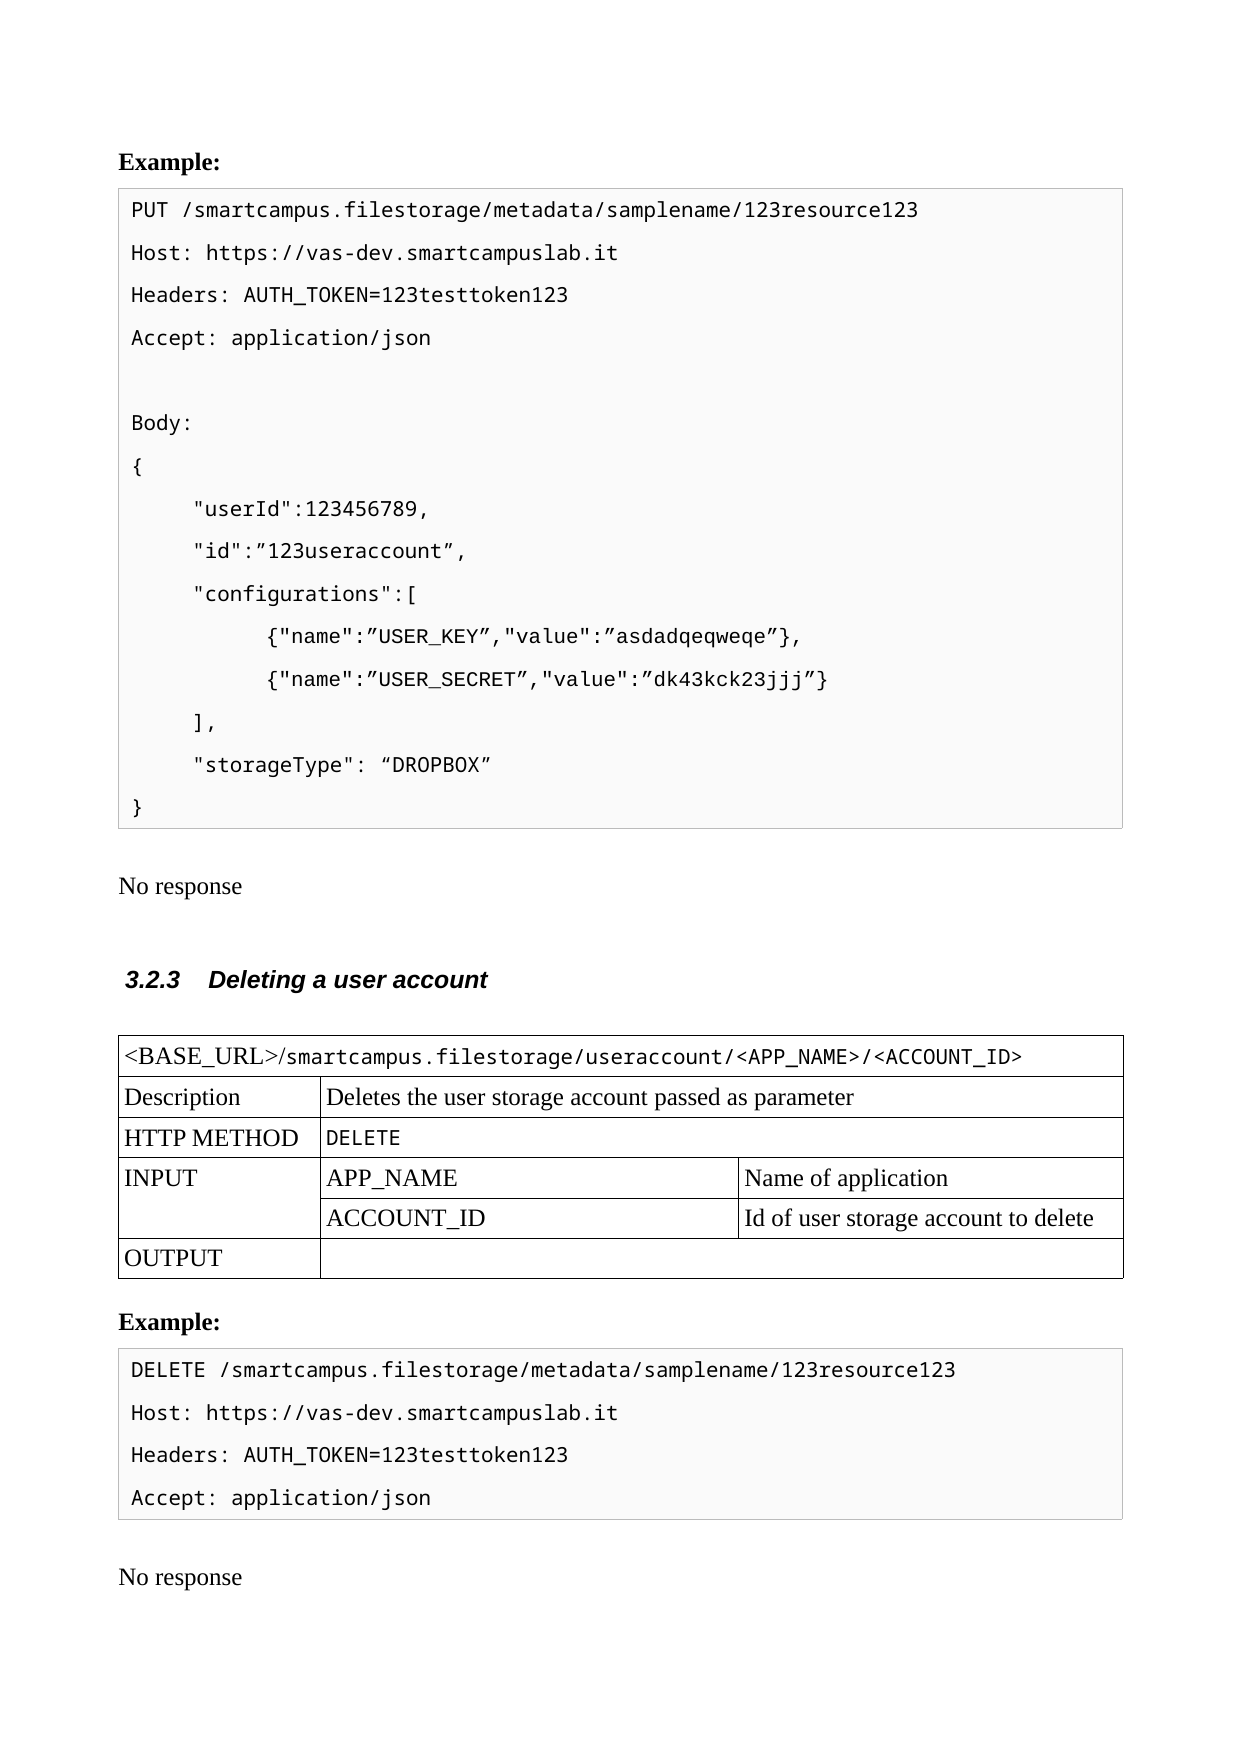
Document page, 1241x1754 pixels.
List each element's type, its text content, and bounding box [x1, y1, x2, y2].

text { [119, 443, 1122, 479]
table_cell DELETE [321, 1118, 1123, 1157]
table_cell ACCOUNT_ID [321, 1199, 738, 1238]
text "userId":123456789, [119, 486, 1122, 522]
text Example: [118, 1307, 1122, 1335]
table_cell Id of user storage account to delete [739, 1199, 1123, 1238]
text Example: [118, 147, 1122, 175]
table_cell OUTPUT [119, 1239, 320, 1278]
text {"name":”USER_KEY”,"value":”asdadqeqweqe”}, [119, 614, 1122, 650]
text Accept: application/json [119, 1476, 1122, 1519]
text "configurations":[ [119, 571, 1122, 607]
text {"name":”USER_SECRET”,"value":”dk43kck23jjj”} [119, 657, 1122, 693]
text PUT /smartcampus.filestorage/metadata/samplename/123resource123 [119, 189, 1122, 224]
text Host: https://vas-dev.smartcampuslab.it [119, 230, 1122, 266]
text DELETE /smartcampus.filestorage/metadata/samplename/123resource123 [119, 1349, 1122, 1384]
text No response [118, 871, 1122, 900]
text Headers: AUTH_TOKEN=123testtoken123 [119, 273, 1122, 309]
table_cell [321, 1239, 1123, 1278]
table_cell INPUT [119, 1158, 320, 1238]
table_cell HTTP METHOD [119, 1118, 320, 1157]
text ], [119, 699, 1122, 736]
subtitle Deleting a user account [118, 966, 1122, 994]
table_cell Deletes the user storage account passed as parameter [321, 1077, 1123, 1117]
table_cell Description [119, 1077, 320, 1117]
text "id":”123useraccount”, [119, 529, 1122, 565]
text "storageType": “DROPBOX” [119, 742, 1122, 778]
text Body: [119, 401, 1122, 437]
table_cell APP_NAME [321, 1158, 738, 1197]
table_header <BASE_URL>/smartcampus.filestorage/useraccount/<APP_NAME>/<ACCOUNT_ID> [119, 1036, 1123, 1076]
text No response [118, 1562, 1122, 1591]
text } [119, 785, 1122, 828]
text Accept: application/json [119, 316, 1122, 352]
text Headers: AUTH_TOKEN=123testtoken123 [119, 1433, 1122, 1469]
table_cell Name of application [739, 1158, 1123, 1197]
text Host: https://vas-dev.smartcampuslab.it [119, 1390, 1122, 1426]
